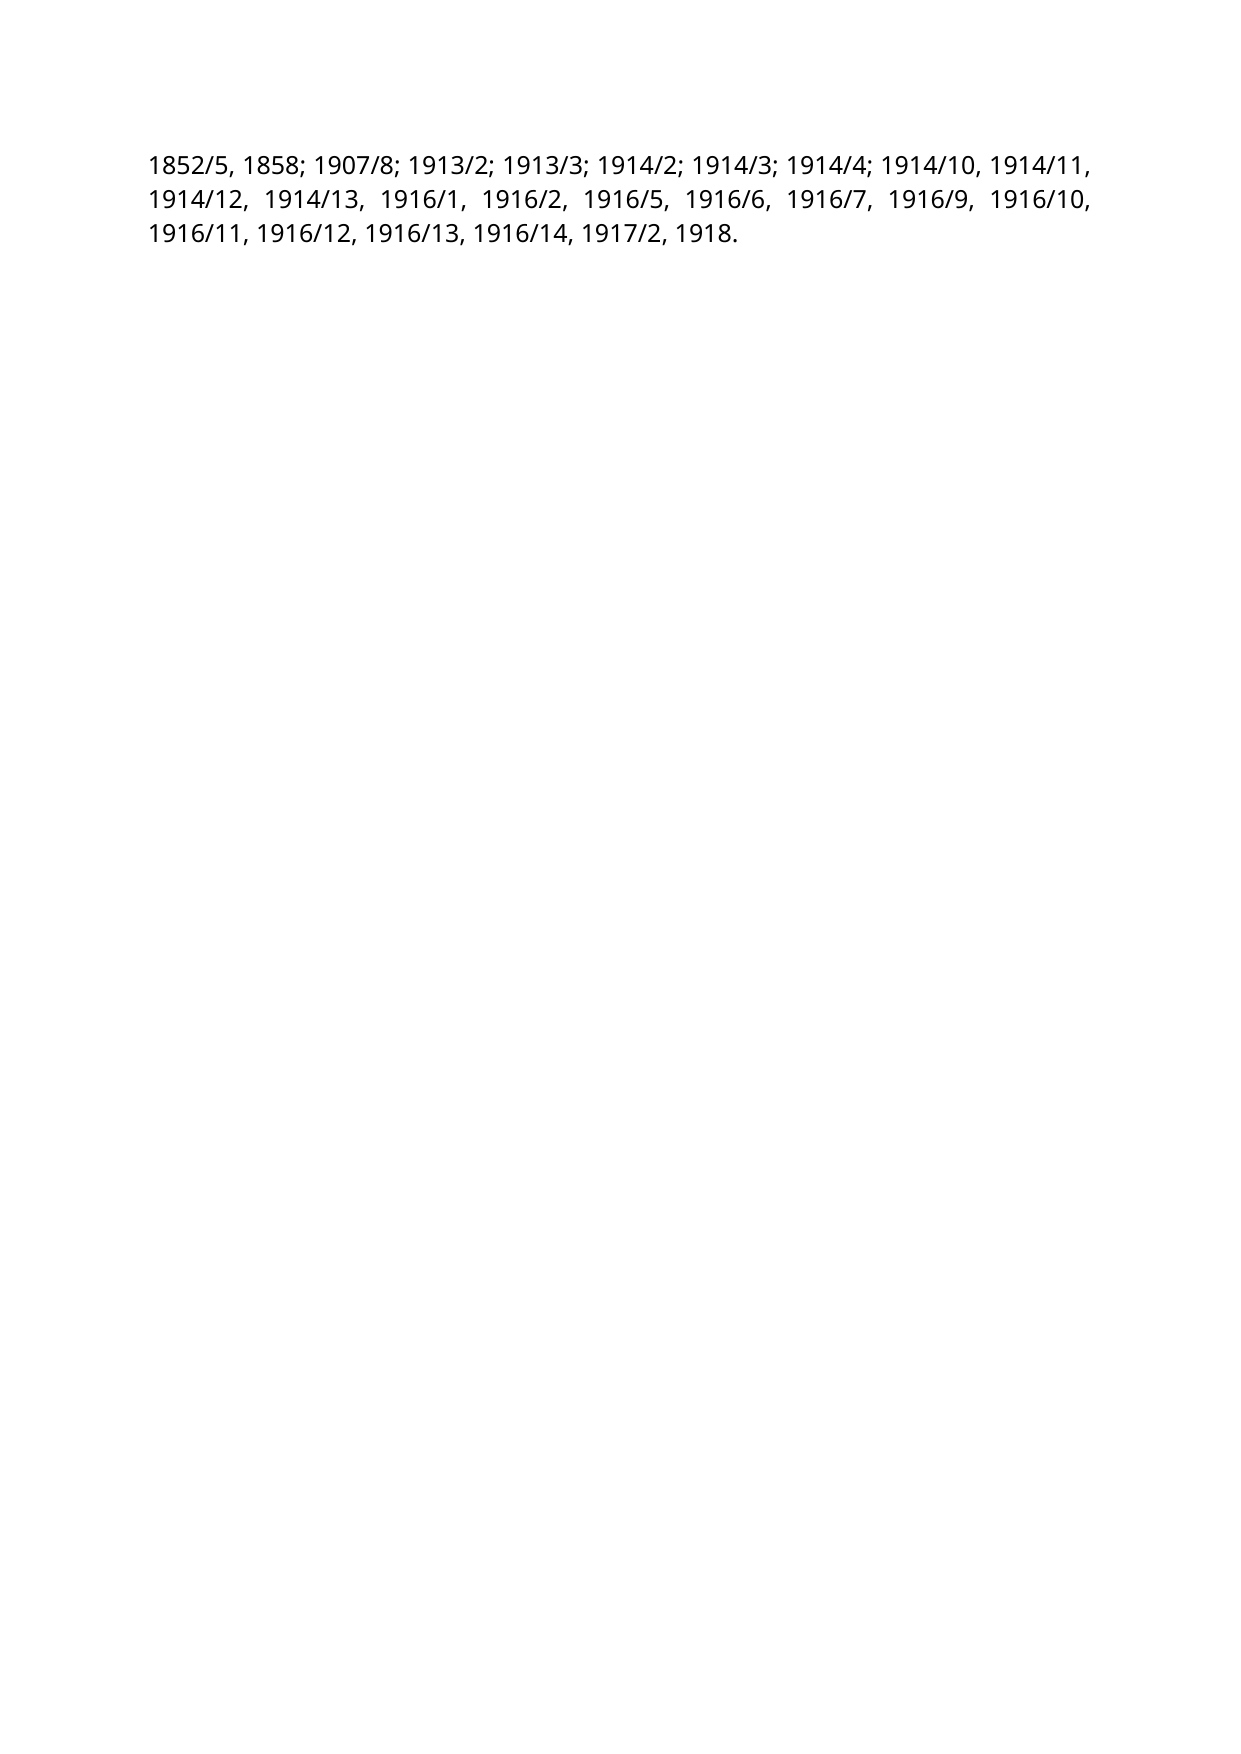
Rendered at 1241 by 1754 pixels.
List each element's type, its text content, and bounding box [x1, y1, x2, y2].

text 1852/5, 1858; 1907/8; 1913/2; 1913/3; 1914/2; 1914/3; 1914/4; 1914/10, 1914/11, 1914/12, 1914/13, 1916/1, 1916/2, 1916/5, 1916/6, 1916/7, 1916/9, 1916/10, 1916/11, 1916/12, 1916/13, 1916/14, 1917/2, 1918. [148, 148, 1093, 250]
